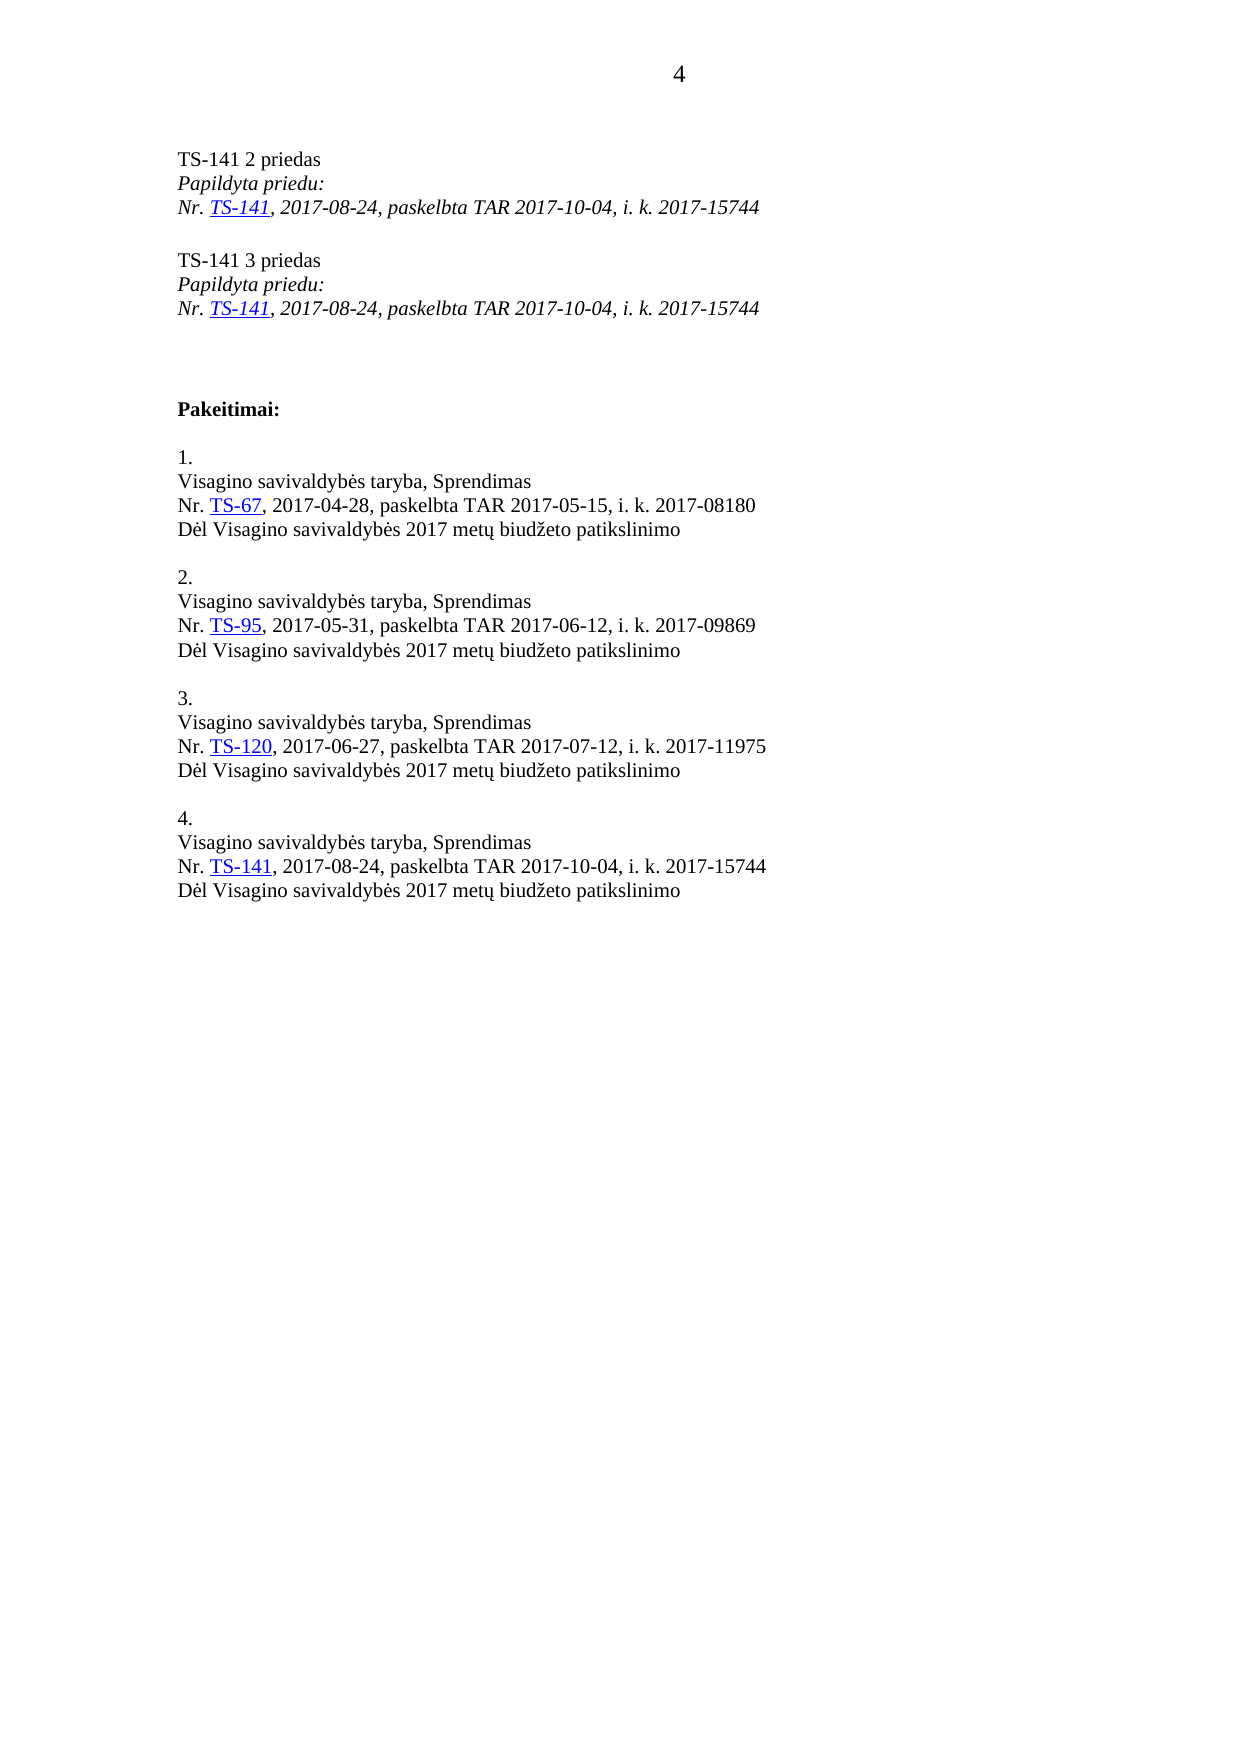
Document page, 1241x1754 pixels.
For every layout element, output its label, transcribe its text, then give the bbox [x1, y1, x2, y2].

text 4. [177, 806, 1181, 830]
text Visagino savivaldybės taryba, Sprendimas [177, 469, 1181, 493]
text Nr. TS-141, 2017-08-24, paskelbta TAR 2017-10-04, i. k. 2017-15744 [177, 195, 1181, 219]
text Nr. TS-120, 2017-06-27, paskelbta TAR 2017-07-12, i. k. 2017-11975 [177, 734, 1181, 758]
text 3. [177, 686, 1181, 710]
text Visagino savivaldybės taryba, Sprendimas [177, 589, 1181, 613]
text Nr. TS-141, 2017-08-24, paskelbta TAR 2017-10-04, i. k. 2017-15744 [177, 854, 1181, 878]
text Papildyta priedu: [177, 171, 1181, 195]
text TS-141 2 priedas [177, 147, 1181, 171]
text Dėl Visagino savivaldybės 2017 metų biudžeto patikslinimo [177, 878, 1181, 902]
text Dėl Visagino savivaldybės 2017 metų biudžeto patikslinimo [177, 637, 1181, 662]
text Nr. TS-67, 2017-04-28, paskelbta TAR 2017-05-15, i. k. 2017-08180 [177, 493, 1181, 517]
text Dėl Visagino savivaldybės 2017 metų biudžeto patikslinimo [177, 758, 1181, 782]
text Visagino savivaldybės taryba, Sprendimas [177, 830, 1181, 854]
text Dėl Visagino savivaldybės 2017 metų biudžeto patikslinimo [177, 517, 1181, 541]
text Nr. TS-95, 2017-05-31, paskelbta TAR 2017-06-12, i. k. 2017-09869 [177, 613, 1181, 637]
text TS-141 3 priedas [177, 248, 1181, 272]
text 2. [177, 565, 1181, 589]
text Nr. TS-141, 2017-08-24, paskelbta TAR 2017-10-04, i. k. 2017-15744 [177, 296, 1181, 320]
text 1. [177, 445, 1181, 469]
text Pakeitimai: [177, 397, 1181, 421]
text Papildyta priedu: [177, 272, 1181, 296]
text Visagino savivaldybės taryba, Sprendimas [177, 710, 1181, 734]
